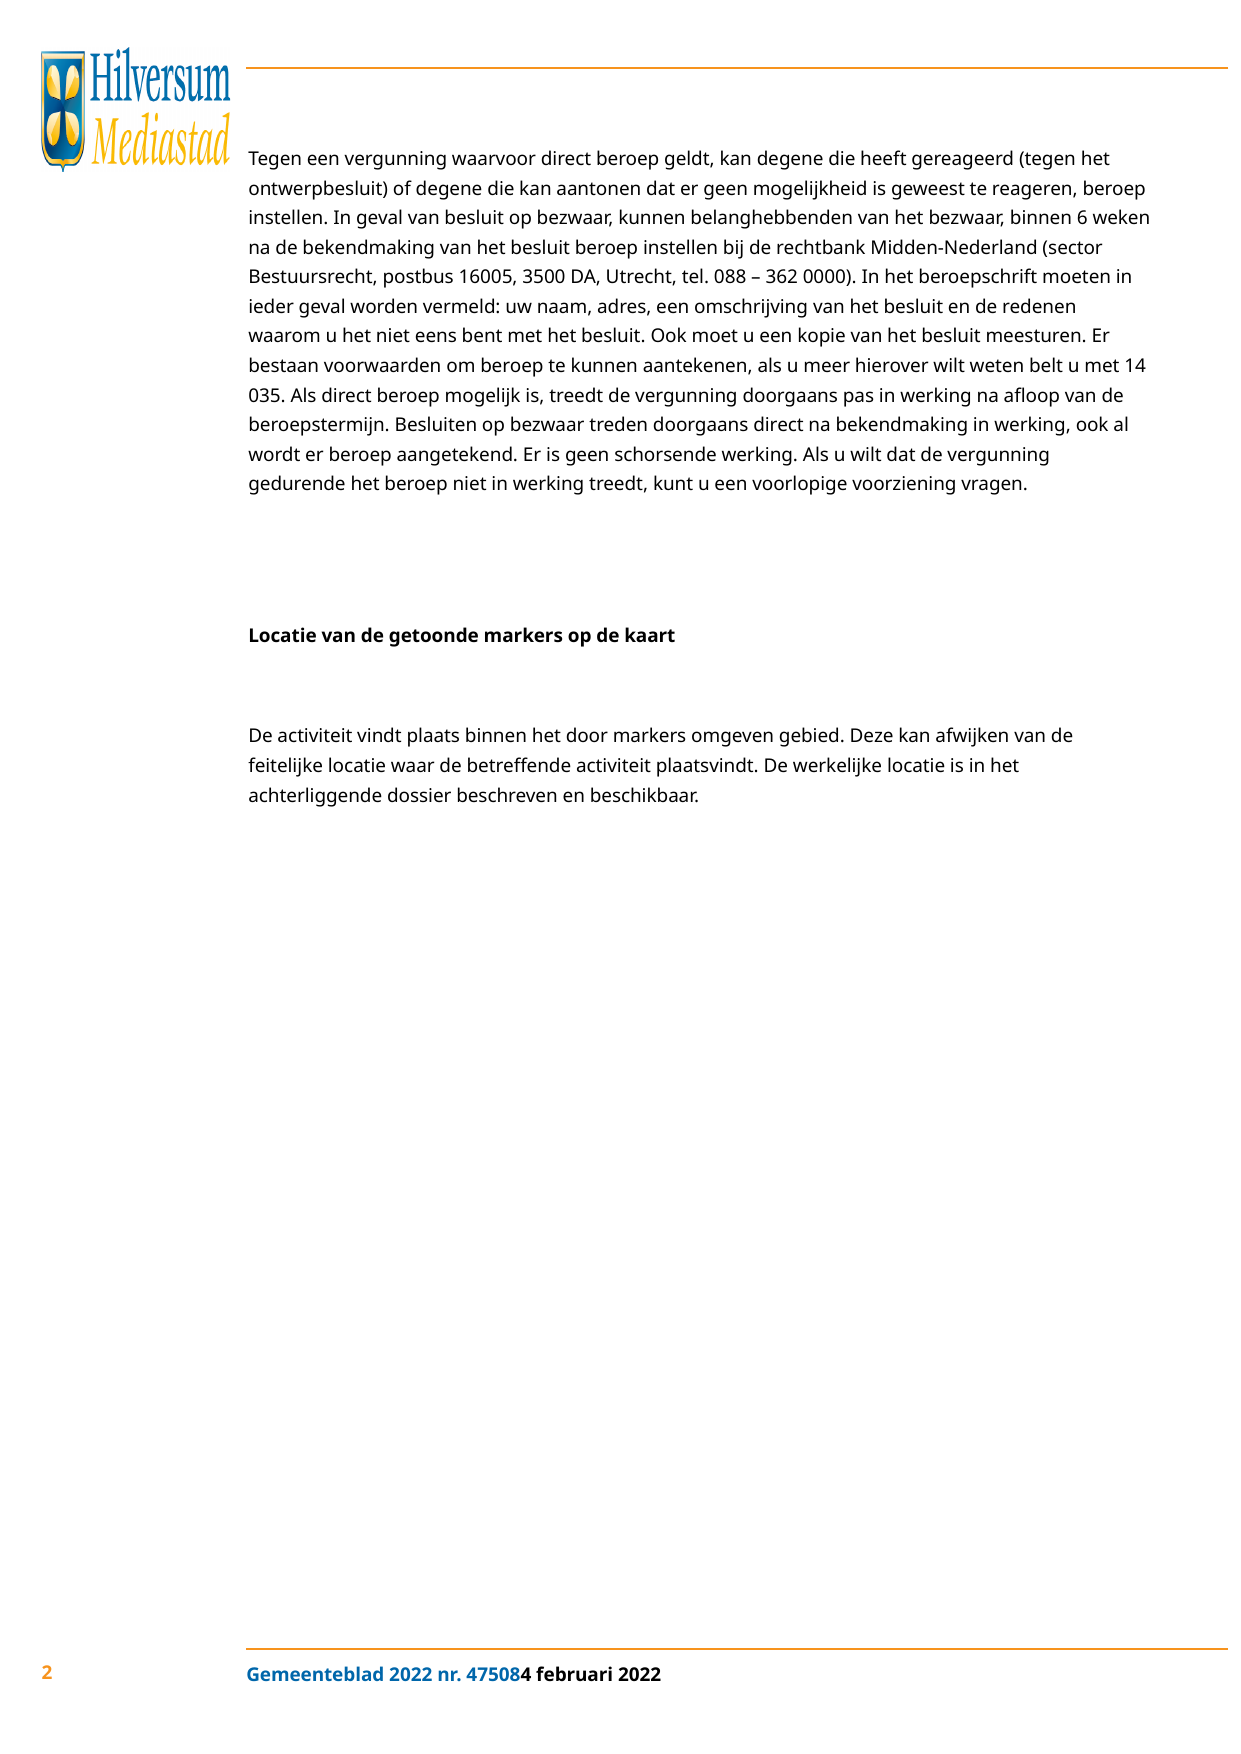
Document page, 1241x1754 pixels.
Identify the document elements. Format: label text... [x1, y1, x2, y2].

text De activiteit vindt plaats binnen het door markers omgeven gebied. Deze kan afwijken van de feitelijke locatie waar de betreffende activiteit plaatsvindt. De werkelijke locatie is in het achterliggende dossier beschreven en beschikbaar. [248, 723, 1152, 808]
picture [41, 47, 231, 172]
text Locatie van de getoonde markers op de kaart [248, 622, 1152, 648]
text Tegen een vergunning waarvoor direct beroep geldt, kan degene die heeft gereageerd (tegen het ontwerpbesluit) of degene die kan aantonen dat er geen mogelijkheid is geweest te reageren, beroep instellen. In geval van besluit op bezwaar, kunnen belanghebbenden van het bezwaar, binnen 6 weken na de bekendmaking van het besluit beroep instellen bij de rechtbank Midden-Nederland (sector Bestuursrecht, postbus 16005, 3500 DA, Utrecht, tel. 088 – 362 0000). In het beroepschrift moeten in ieder geval worden vermeld: uw naam, adres, een omschrijving van het besluit en de redenen waarom u het niet eens bent met het besluit. Ook moet u een kopie van het besluit meesturen. Er bestaan voorwaarden om beroep te kunnen aantekenen, als u meer hierover wilt weten belt u met 14 035. Als direct beroep mogelijk is, treedt de vergunning doorgaans pas in werking na afloop van de beroepstermijn. Besluiten op bezwaar treden doorgaans direct na bekendmaking in werking, ook al wordt er beroep aangetekend. Er is geen schorsende werking. Als u wilt dat de vergunning gedurende het beroep niet in werking treedt, kunt u een voorlopige voorziening vragen. [248, 145, 1152, 496]
